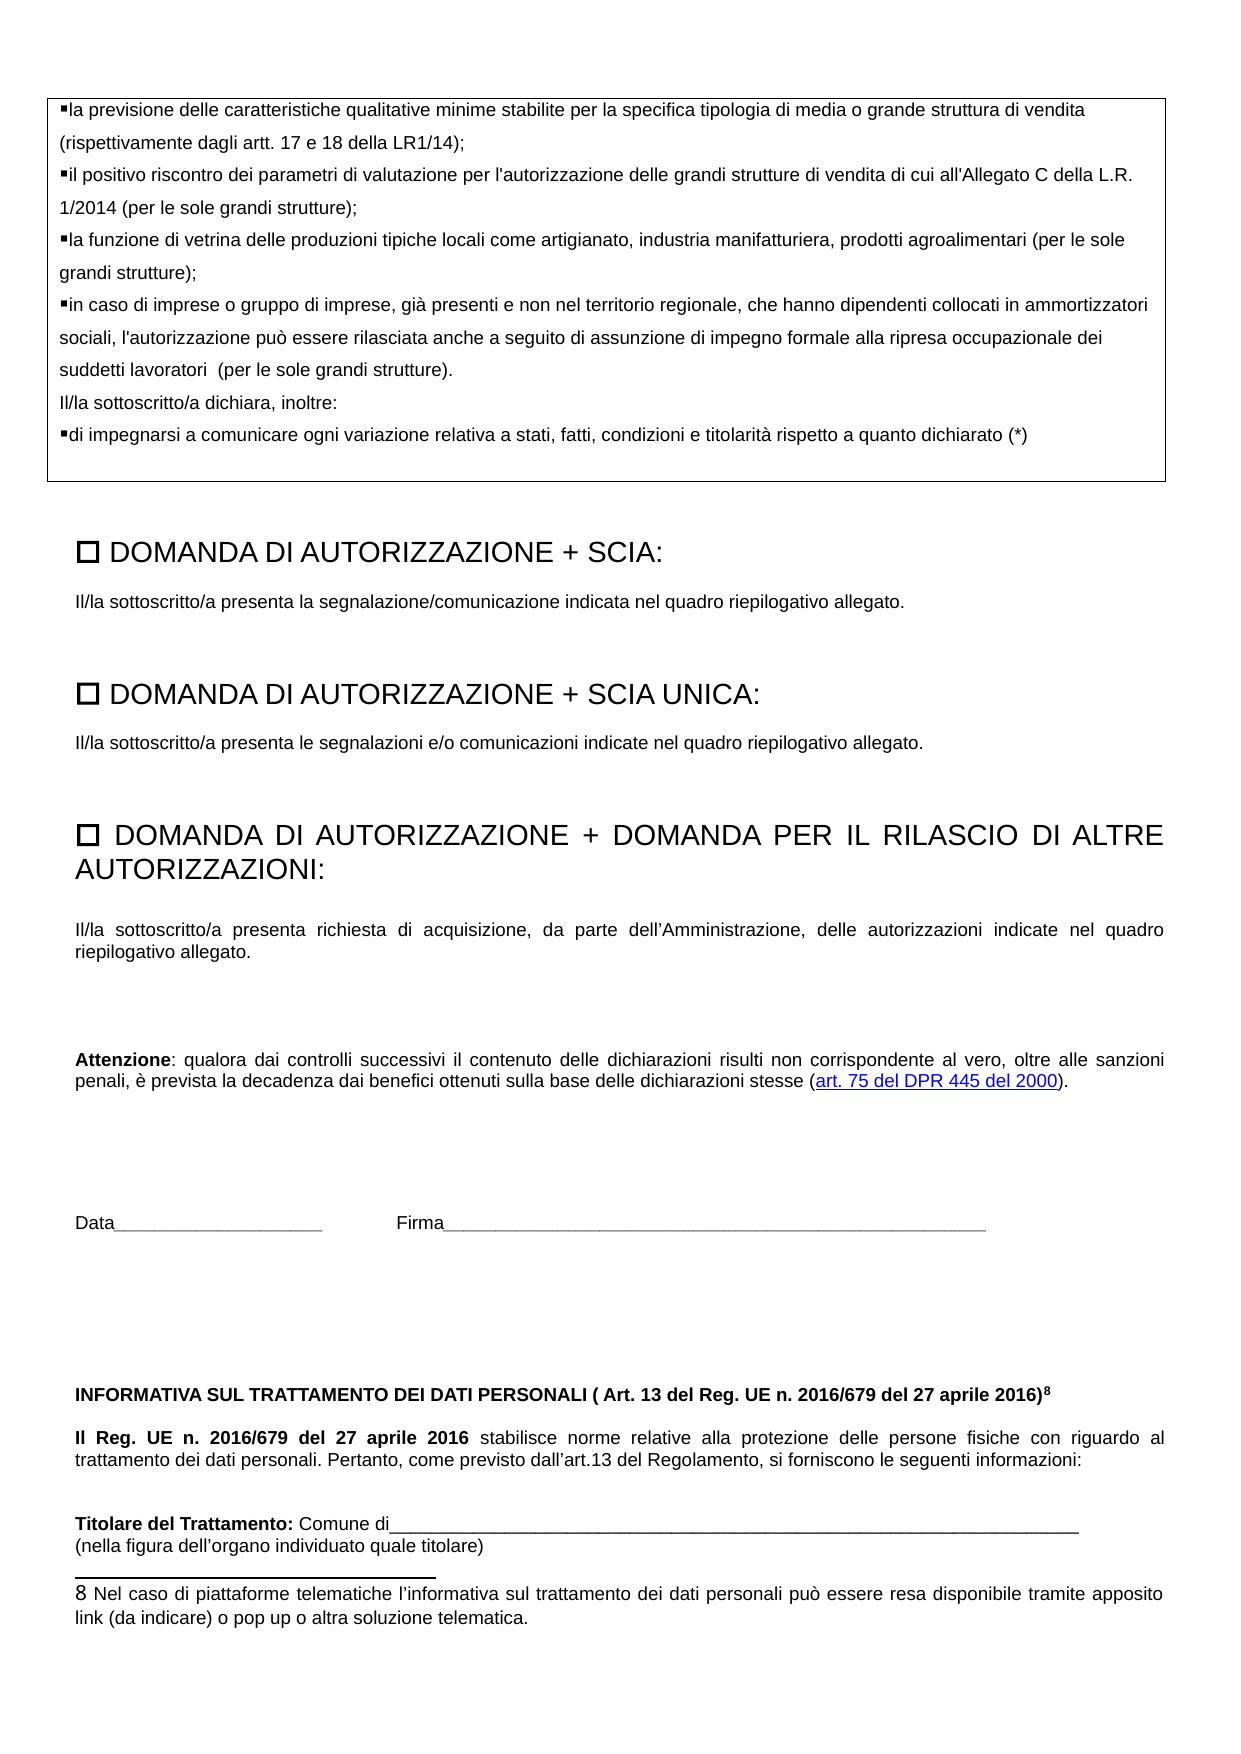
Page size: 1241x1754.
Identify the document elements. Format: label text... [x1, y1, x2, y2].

text Il/la sottoscritto/a presenta le segnalazioni e/o comunicazioni indicate nel quadro riepilogativo allegato. [75, 732, 1165, 753]
text Il/la sottoscritto/a presenta richiesta di acquisizione, da parte dell’Amministrazione, delle autorizzazioni indicate nel quadro riepilogativo allegato. [75, 919, 1165, 962]
text Titolare del Trattamento: Comune di__________________________________________________________________ [75, 1513, 1165, 1534]
text (nella figura dell’organo individuato quale titolare) [75, 1534, 1165, 1556]
text Il/la sottoscritto/a presenta la segnalazione/comunicazione indicata nel quadro riepilogativo allegato. [75, 590, 1165, 612]
text  DOMANDA DI AUTORIZZAZIONE + SCIA: [75, 535, 1165, 569]
text Nel caso di piattaforme telematiche l’informativa sul trattamento dei dati personali può essere resa disponibile tramite apposito link (da indicare) o pop up o altra soluzione telematica. [75, 1578, 1165, 1628]
text  DOMANDA DI AUTORIZZAZIONE + SCIA UNICA: [75, 677, 1165, 710]
text INFORMATIVA SUL TRATTAMENTO DEI DATI PERSONALI ( Art. 13 del Reg. UE n. 2016/679 del 27 aprile 2016) [75, 1384, 1165, 1405]
text Attenzione: qualora dai controlli successivi il contenuto delle dichiarazioni risulti non corrispondente al vero, oltre alle sanzioni penali, è prevista la decadenza dai benefici ottenuti sulla base delle dichiarazioni stesse (art. 75 del DPR 445 del 2000). [75, 1048, 1165, 1092]
text Il Reg. UE n. 2016/679 del 27 aprile 2016 stabilisce norme relative alla protezione delle persone fisiche con riguardo al trattamento dei dati personali. Pertanto, come previsto dall’art.13 del Regolamento, si forniscono le seguenti informazioni: [75, 1427, 1165, 1470]
table_cell Il/la sottoscritto/a dichiara, relativamente ai locali di esercizio, di aver rispettato: i regolamenti locali di polizia urbana, annonaria e di igiene e sanità, i regolamenti edilizi e le norme urbanistiche nonché quelle relative alle destinazioni d'uso la normativa vigente in materia di prevenzione incendi la normativa relativa alle superfici da destinare a parcheggio, a sosta, ad aree ad uso pubblico, e a movimentazione merci previsti dagli allegati A1 e A2 L.R. 1/2014 le disposizioni in materia urbanistica fissate dal Comune e dalla Regione; i requisiti comunali e regionali di compatibilità territoriale dell'insediamento; la superficie di vendita massima autorizzabile; la previsione delle caratteristiche qualitative minime stabilite per la specifica tipologia di media o grande struttura di vendita (rispettivamente dagli artt. 17 e 18 della LR1/14); il positivo riscontro dei parametri di valutazione per l'autorizzazione delle grandi strutture di vendita di cui all'Allegato C della L.R. 1/2014 (per le sole grandi strutture); la funzione di vetrina delle produzioni tipiche locali come artigianato, industria manifatturiera, prodotti agroalimentari (per le sole grandi strutture); in caso di imprese o gruppo di imprese, già presenti e non nel territorio regionale, che hanno dipendenti collocati in ammortizzatori sociali, l'autorizzazione può essere rilasciata anche a seguito di assunzione di impegno formale alla ripresa occupazionale dei suddetti lavoratori (per le sole grandi strutture). Il/la sottoscritto/a dichiara, inoltre: di impegnarsi a comunicare ogni variazione relativa a stati, fatti, condizioni e titolarità rispetto a quanto dichiarato (*) [48, 99, 1165, 481]
text  DOMANDA DI AUTORIZZAZIONE + DOMANDA PER IL RILASCIO DI ALTRE AUTORIZZAZIONI: [75, 818, 1165, 886]
text Data____________________ Firma____________________________________________________ [75, 1212, 1165, 1233]
